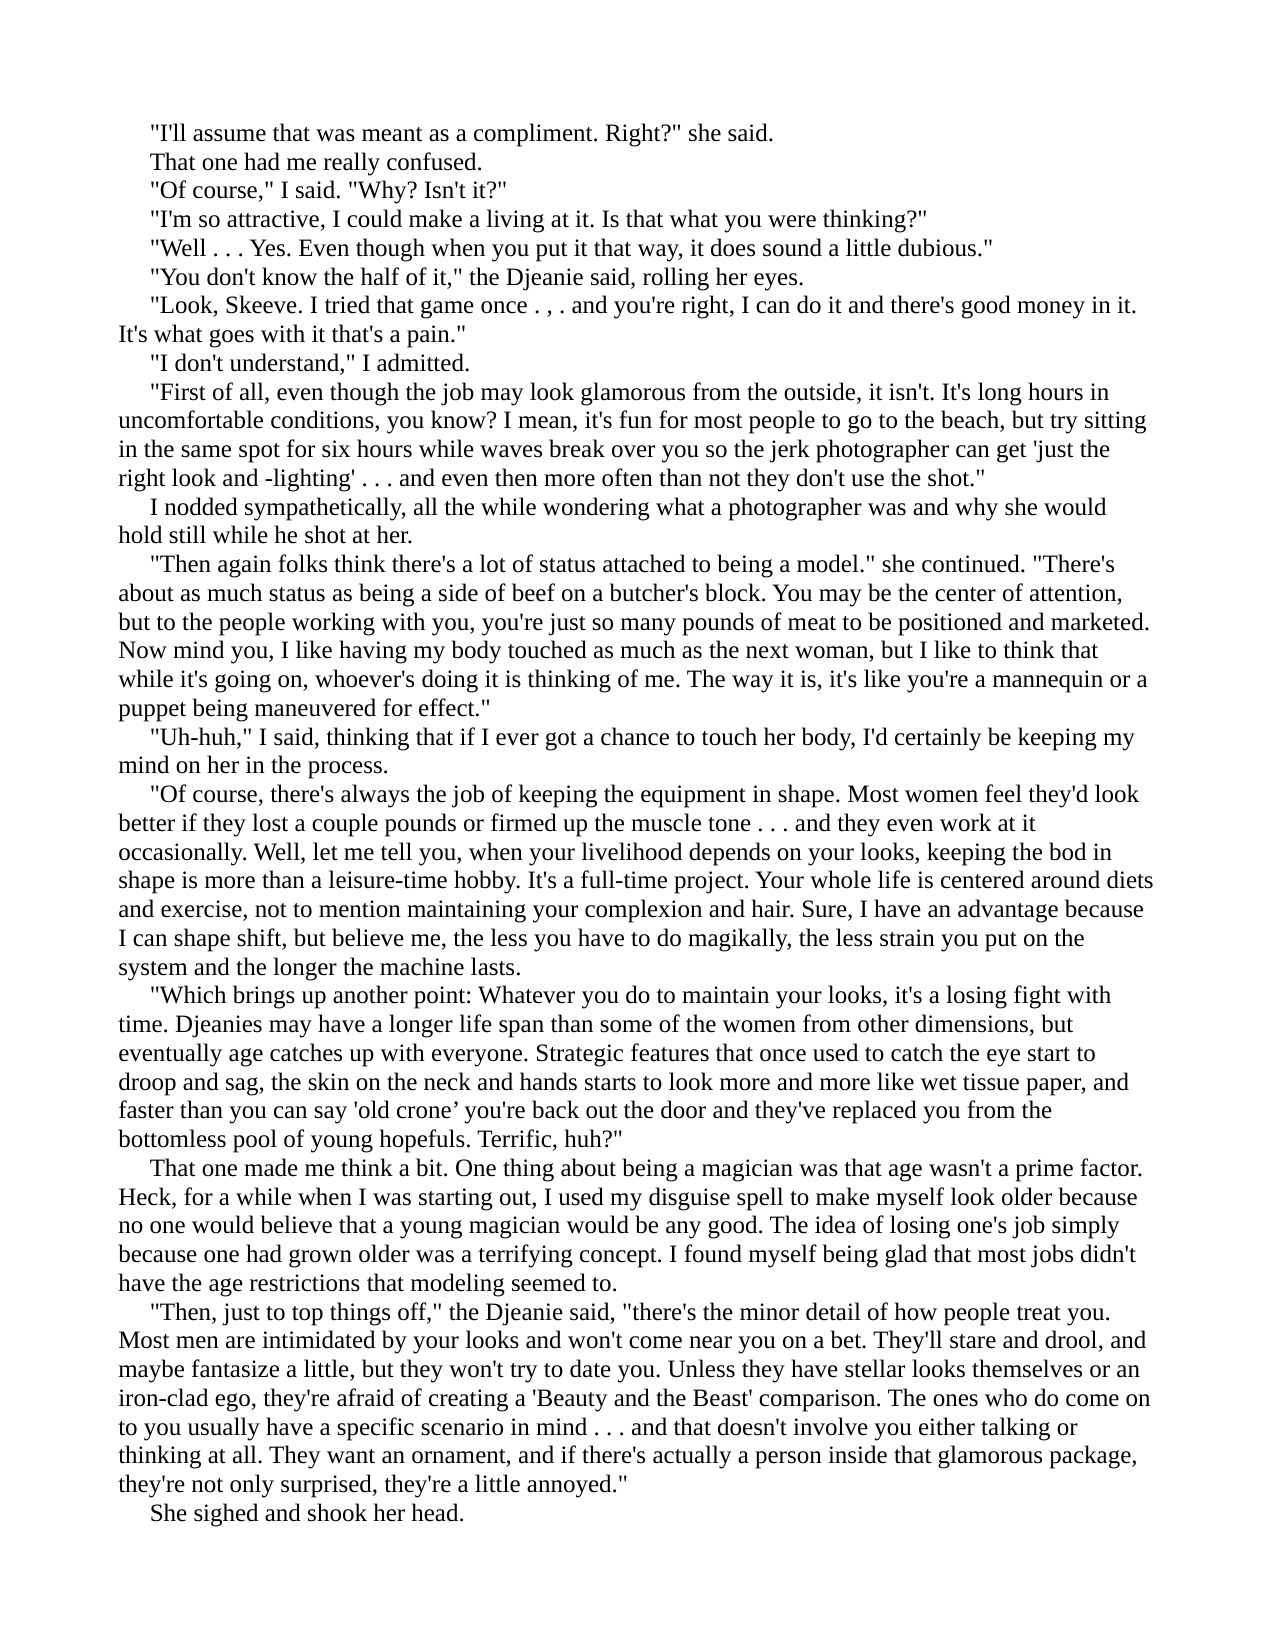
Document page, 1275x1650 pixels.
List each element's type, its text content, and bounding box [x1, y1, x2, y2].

text "Well . . . Yes. Even though when you put it that way, it does sound a little dubious." [118, 233, 1157, 262]
text I nodded sympathetically, all the while wondering what a photographer was and why she would hold still while he shot at her. [118, 492, 1157, 549]
text "I'll assume that was meant as a compliment. Right?" she said. [118, 118, 1157, 147]
text "I don't understand," I admitted. [118, 348, 1157, 377]
text "I'm so attractive, I could make a living at it. Is that what you were thinking?" [118, 204, 1157, 233]
text "Of course," I said. "Why? Isn't it?" [118, 176, 1157, 204]
text "Of course, there's always the job of keeping the equipment in shape. Most women feel they'd look better if they lost a couple pounds or firmed up the muscle tone . . . and they even work at it occasionally. Well, let me tell you, when your livelihood depends on your looks, keeping the bod in shape is more than a leisure-time hobby. It's a full-time project. Your whole life is centered around diets and exercise, not to mention maintaining your complexion and hair. Sure, I have an advantage because I can shape shift, but believe me, the less you have to do magikally, the less strain you put on the system and the longer the machine lasts. [118, 779, 1157, 981]
text "Then, just to top things off," the Djeanie said, "there's the minor detail of how people treat you. Most men are intimidated by your looks and won't come near you on a bet. They'll stare and drool, and maybe fantasize a little, but they won't try to date you. Unless they have stellar looks themselves or an iron-clad ego, they're afraid of creating a 'Beauty and the Beast' comparison. The ones who do come on to you usually have a specific scenario in mind . . . and that doesn't involve you either talking or thinking at all. They want an ornament, and if there's actually a person inside that glamorous package, they're not only surprised, they're a little annoyed." [118, 1297, 1157, 1498]
text "Then again folks think there's a lot of status attached to being a model." she continued. "There's about as much status as being a side of beef on a butcher's block. You may be the center of attention, but to the people working with you, you're just so many pounds of meat to be positioned and marketed. Now mind you, I like having my body touched as much as the next woman, but I like to think that while it's going on, whoever's doing it is thinking of me. The way it is, it's like you're a mannequin or a puppet being maneuvered for effect." [118, 549, 1157, 722]
text She sighed and shook her head. [118, 1498, 1157, 1527]
text "First of all, even though the job may look glamorous from the outside, it isn't. It's long hours in uncomfortable conditions, you know? I mean, it's fun for most people to go to the beach, but try sitting in the same spot for six hours while waves break over you so the jerk photographer can get 'just the right look and -lighting' . . . and even then more often than not they don't use the shot." [118, 377, 1157, 492]
text "Which brings up another point: Whatever you do to maintain your looks, it's a losing fight with time. Djeanies may have a longer life span than some of the women from other dimensions, but eventually age catches up with everyone. Strategic features that once used to catch the eye start to droop and sag, the skin on the neck and hands starts to look more and more like wet tissue paper, and faster than you can say 'old crone’ you're back out the door and they've replaced you from the bottomless pool of young hopefuls. Terrific, huh?" [118, 981, 1157, 1153]
text That one had me really confused. [118, 147, 1157, 176]
text "Uh-huh," I said, thinking that if I ever got a chance to touch her body, I'd certainly be keeping my mind on her in the process. [118, 722, 1157, 779]
text "You don't know the half of it," the Djeanie said, rolling her eyes. [118, 262, 1157, 291]
text "Look, Skeeve. I tried that game once . , . and you're right, I can do it and there's good money in it. It's what goes with it that's a pain." [118, 291, 1157, 348]
text That one made me think a bit. One thing about being a magician was that age wasn't a prime factor. Heck, for a while when I was starting out, I used my disguise spell to make myself look older because no one would believe that a young magician would be any good. The idea of losing one's job simply because one had grown older was a terrifying concept. I found myself being glad that most jobs didn't have the age restrictions that modeling seemed to. [118, 1153, 1157, 1297]
